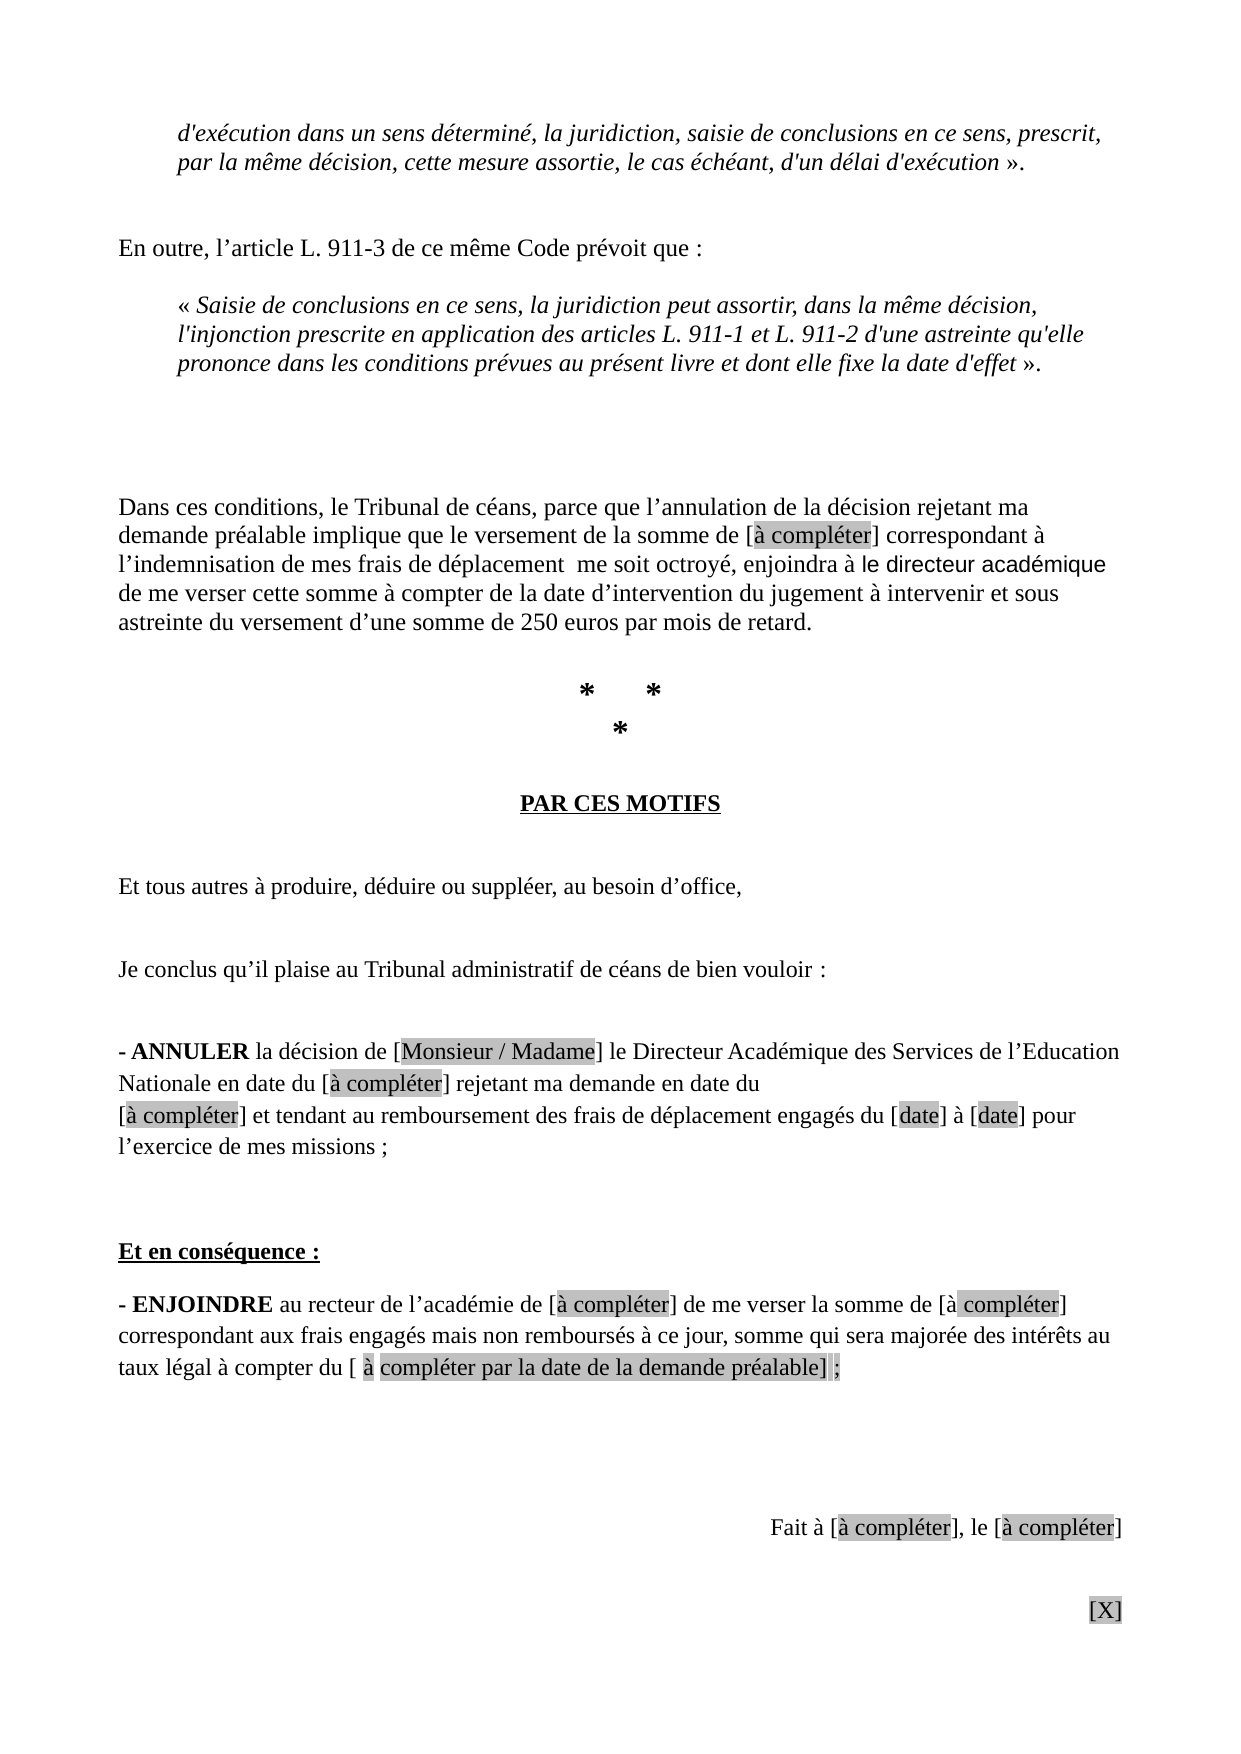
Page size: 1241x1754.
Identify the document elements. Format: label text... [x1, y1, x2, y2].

text [X] [118, 1596, 1122, 1624]
text « Saisie de conclusions en ce sens, la juridiction peut assortir, dans la même décision, l'injonction prescrite en application des articles L. 911-1 et L. 911-2 d'une astreinte qu'elle prononce dans les conditions prévues au présent livre et dont elle fixe la date d'effet ». [177, 291, 1122, 377]
text Fait à [à compléter], le [à compléter] [118, 1513, 1122, 1541]
text d'exécution dans un sens déterminé, la juridiction, saisie de conclusions en ce sens, prescrit, par la même décision, cette mesure assortie, le cas échéant, d'un délai d'exécution ». [177, 118, 1122, 176]
text Dans ces conditions, le Tribunal de céans, parce que l’annulation de la décision rejetant ma demande préalable implique que le versement de la somme de [à compléter] correspondant à l’indemnisation de mes frais de déplacement me soit octroyé, enjoindra à le directeur académique de me verser cette somme à compter de la date d’intervention du jugement à intervenir et sous astreinte du versement d’une somme de 250 euros par mois de retard. [118, 492, 1122, 636]
text Et tous autres à produire, déduire ou suppléer, au besoin d’office, [118, 872, 1122, 899]
text Et en conséquence : [118, 1237, 1122, 1265]
text * * [118, 674, 1122, 712]
text Je conclus qu’il plaise au Tribunal administratif de céans de bien vouloir : [118, 954, 1122, 982]
text - ANNULER la décision de [Monsieur / Madame] le Directeur Académique des Services de l’Education Nationale en date du [à compléter] rejetant ma demande en date du [à compléter] et tendant au remboursement des frais de déplacement engagés du [date] à [date] pour l’exercice de mes missions ; [118, 1037, 1122, 1160]
text En outre, l’article L. 911-3 de ce même Code prévoit que : [118, 233, 1122, 262]
text PAR CES MOTIFS [118, 789, 1122, 817]
text - ENJOINDRE au recteur de l’académie de [à compléter] de me verser la somme de [à compléter] correspondant aux frais engagés mais non remboursés à ce jour, somme qui sera majorée des intérêts au taux légal à compter du [ à compléter par la date de la demande préalable] ; [118, 1290, 1122, 1381]
text * [118, 712, 1122, 751]
